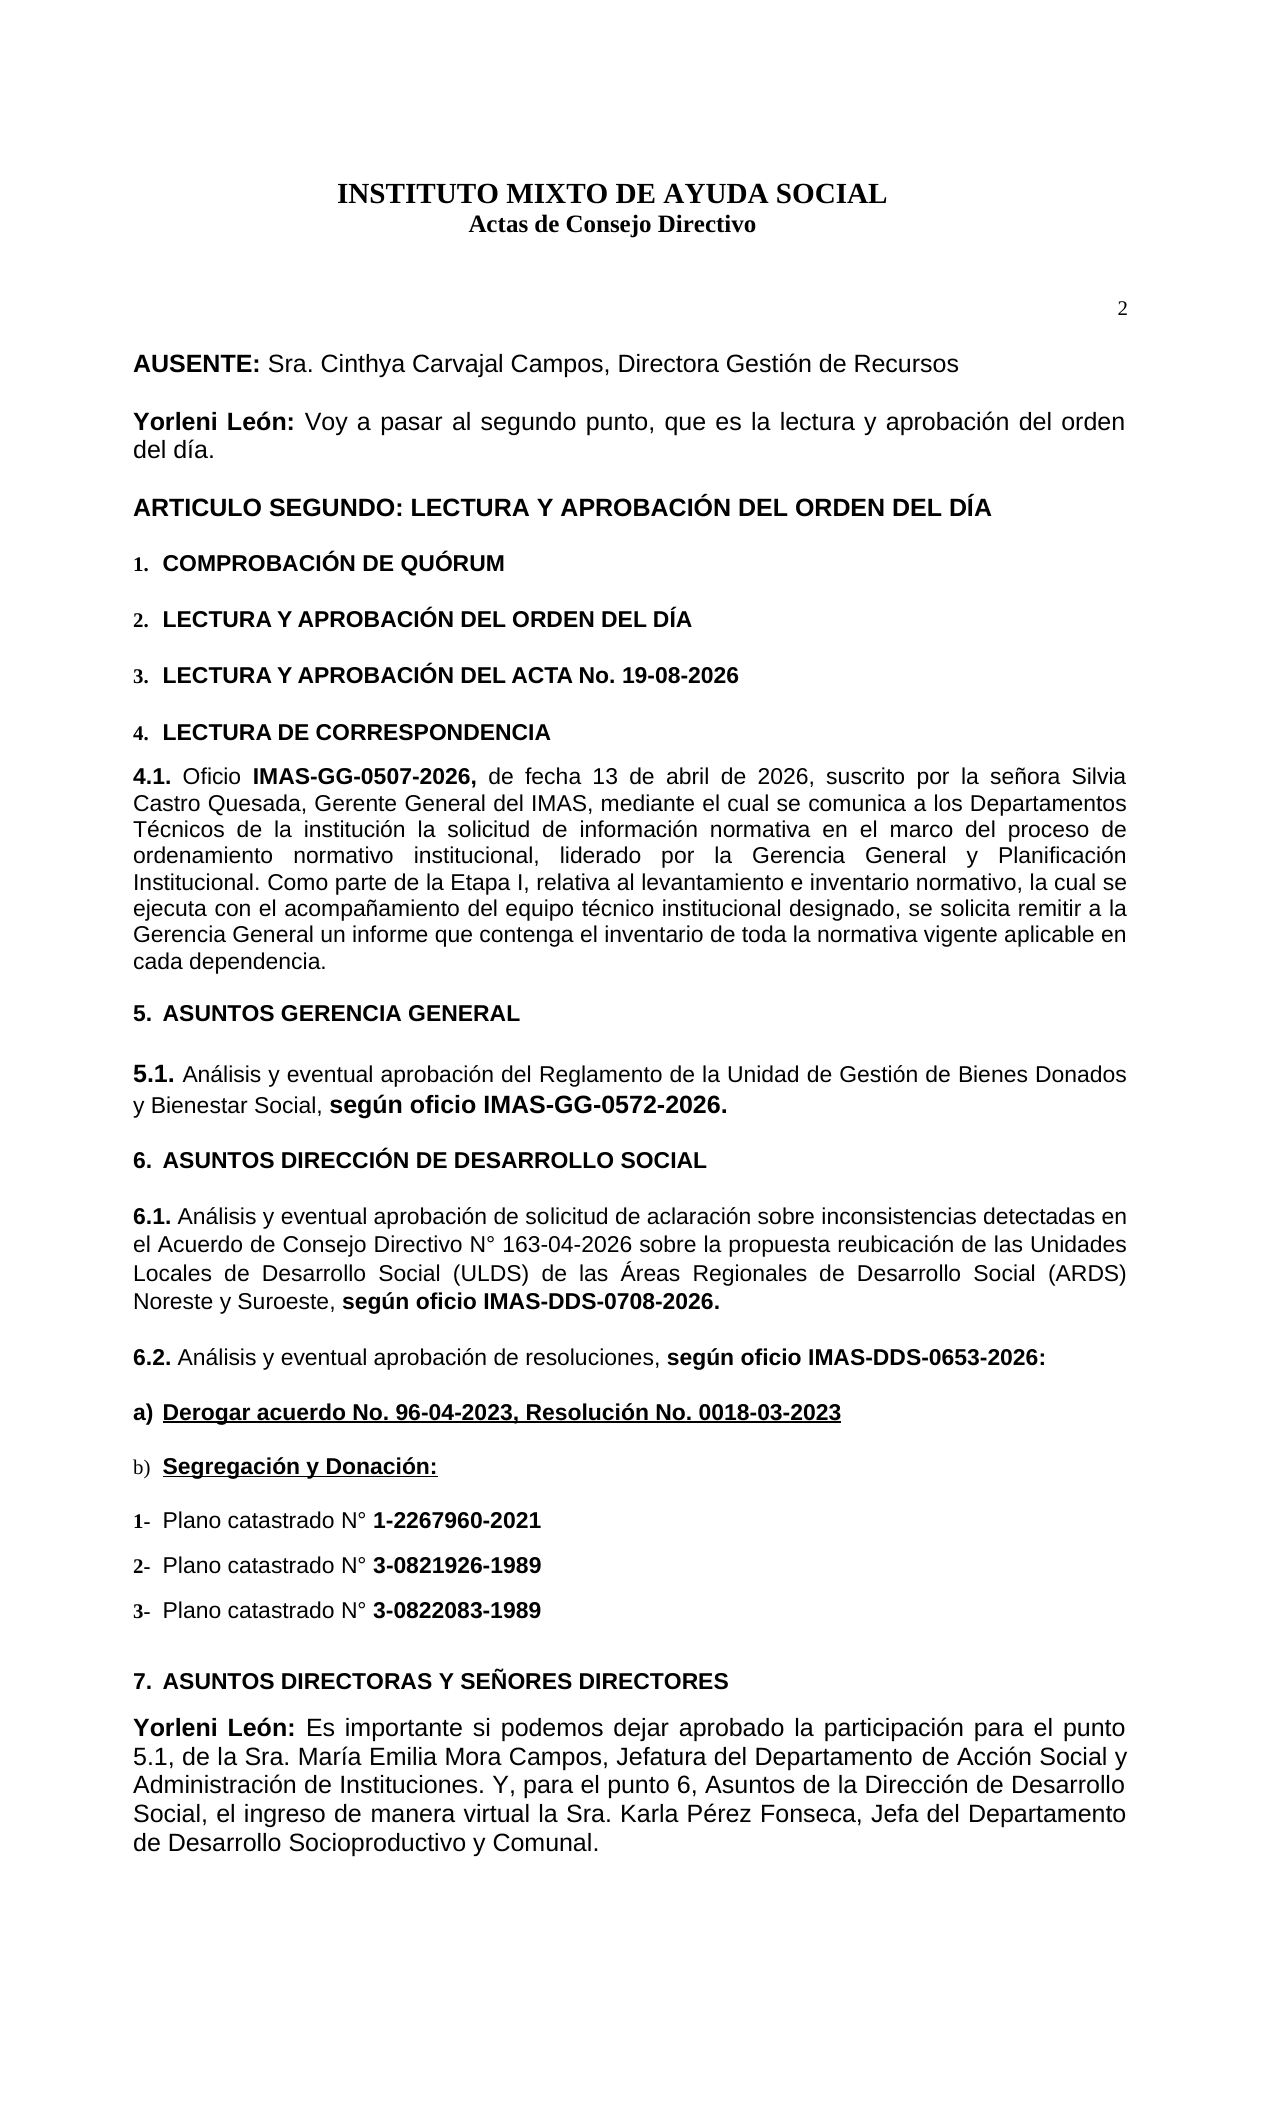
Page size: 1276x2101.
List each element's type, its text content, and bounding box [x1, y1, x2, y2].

text 4.1. Oficio IMAS-GG-0507-2026, de fecha 13 de abril de 2026, suscrito por la señora Silvia Castro Quesada, Gerente General del IMAS, mediante el cual se comunica a los Departamentos Técnicos de la institución la solicitud de información normativa en el marco del proceso de ordenamiento normativo institucional, liderado por la Gerencia General y Planificación Institucional. Como parte de la Etapa I, relativa al levantamiento e inventario normativo, la cual se ejecuta con el acompañamiento del equipo técnico institucional designado, se solicita remitir a la Gerencia General un informe que contenga el inventario de toda la normativa vigente aplicable en cada dependencia. [133, 763, 1127, 974]
text Yorleni León: Voy a pasar al segundo punto, que es la lectura y aprobación del orden del día. [133, 407, 1127, 464]
list ASUNTOS GERENCIA GENERAL [133, 1000, 1127, 1027]
list COMPROBACIÓN DE QUÓRUM [133, 550, 1127, 576]
list LECTURA DE CORRESPONDENCIA [133, 718, 1127, 745]
text Yorleni León: Es importante si podemos dejar aprobado la participación para el punto 5.1, de la Sra. María Emilia Mora Campos, Jefatura del Departamento de Acción Social y Administración de Instituciones. Y, para el punto 6, Asuntos de la Dirección de Desarrollo Social, el ingreso de manera virtual la Sra. Karla Pérez Fonseca, Jefa del Departamento de Desarrollo Socioproductivo y Comunal. [133, 1713, 1127, 1857]
list Plano catastrado N° 3-0821926-1989 [133, 1552, 1127, 1578]
list Derogar acuerdo No. 96-04-2023, Resolución No. 0018-03-2023 [133, 1398, 1127, 1425]
text 6.2. Análisis y eventual aprobación de resoluciones, según oficio IMAS-DDS-0653-2026: [133, 1344, 1127, 1370]
text ARTICULO SEGUNDO: LECTURA Y APROBACIÓN DEL ORDEN DEL DÍA [133, 493, 1127, 522]
text AUSENTE: Sra. Cinthya Carvajal Campos, Directora Gestión de Recursos [133, 349, 1127, 378]
list Plano catastrado N° 3-0822083-1989 [133, 1597, 1127, 1623]
list LECTURA Y APROBACIÓN DEL ORDEN DEL DÍA [133, 606, 1127, 632]
list ASUNTOS DIRECCIÓN DE DESARROLLO SOCIAL [133, 1147, 1127, 1173]
list Plano catastrado N° 1-2267960-2021 [133, 1507, 1127, 1534]
text 5.1. Análisis y eventual aprobación del Reglamento de la Unidad de Gestión de Bienes Donados y Bienestar Social, según oficio IMAS-GG-0572-2026. [133, 1059, 1127, 1119]
list ASUNTOS DIRECTORAS Y SEÑORES DIRECTORES [133, 1668, 1127, 1694]
text 6.1. Análisis y eventual aprobación de solicitud de aclaración sobre inconsistencias detectadas en el Acuerdo de Consejo Directivo N° 163-04-2026 sobre la propuesta reubicación de las Unidades Locales de Desarrollo Social (ULDS) de las Áreas Regionales de Desarrollo Social (ARDS) Noreste y Suroeste, según oficio IMAS-DDS-0708-2026. [133, 1203, 1127, 1314]
list LECTURA Y APROBACIÓN DEL ACTA No. 19-08-2026 [133, 662, 1127, 688]
list Segregación y Donación: [133, 1453, 1127, 1479]
